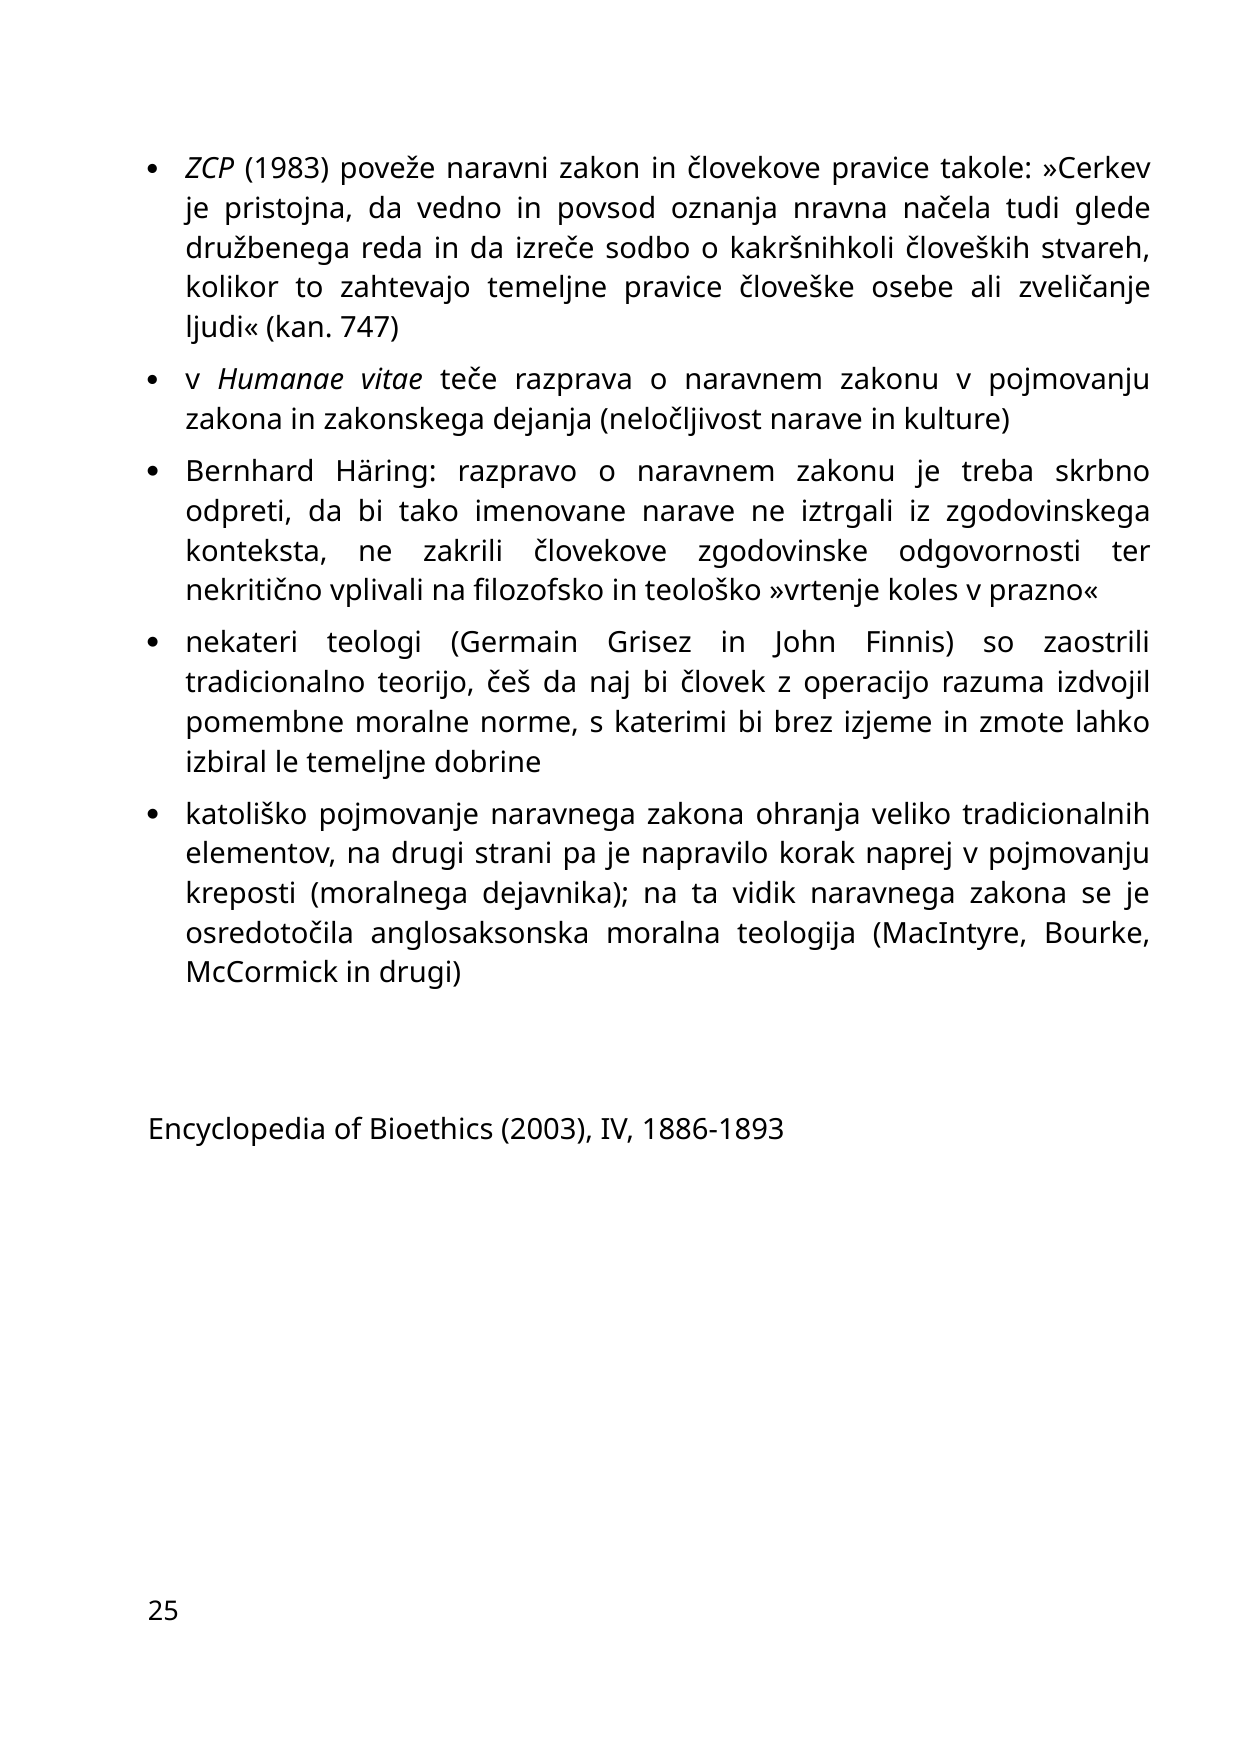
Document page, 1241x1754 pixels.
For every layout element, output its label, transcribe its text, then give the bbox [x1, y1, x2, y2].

list Bernhard Häring: razpravo o naravnem zakonu je treba skrbno odpreti, da bi tako imenovane narave ne iztrgali iz zgodovinskega konteksta, ne zakrili človekove zgodovinske odgovornosti ter nekritično vplivali na filozofsko in teološko »vrtenje koles v prazno« [148, 451, 1152, 609]
list v Humanae vitae teče razprava o naravnem zakonu v pojmovanju zakona in zakonskega dejanja (neločljivost narave in kulture) [148, 359, 1152, 438]
text Encyclopedia of Bioethics (2003), IV, 1886-1893 [148, 1108, 1152, 1148]
list nekateri teologi (Germain Grisez in John Finnis) so zaostrili tradicionalno teorijo, češ da naj bi človek z operacijo razuma izdvojil pomembne moralne norme, s katerimi bi brez izjeme in zmote lahko izbiral le temeljne dobrine [148, 622, 1152, 781]
list ZCP (1983) poveže naravni zakon in človekove pravice takole: »Cerkev je pristojna, da vedno in povsod oznanja nravna načela tudi glede družbenega reda in da izreče sodbo o kakršnihkoli človeških stvareh, kolikor to zahtevajo temeljne pravice človeške osebe ali zveličanje ljudi« (kan. 747) [148, 148, 1152, 346]
list katoliško pojmovanje naravnega zakona ohranja veliko tradicionalnih elementov, na drugi strani pa je napravilo korak naprej v pojmovanju kreposti (moralnega dejavnika); na ta vidik naravnega zakona se je osredotočila anglosaksonska moralna teologija (MacIntyre, Bourke, McCormick in drugi) [148, 793, 1152, 991]
